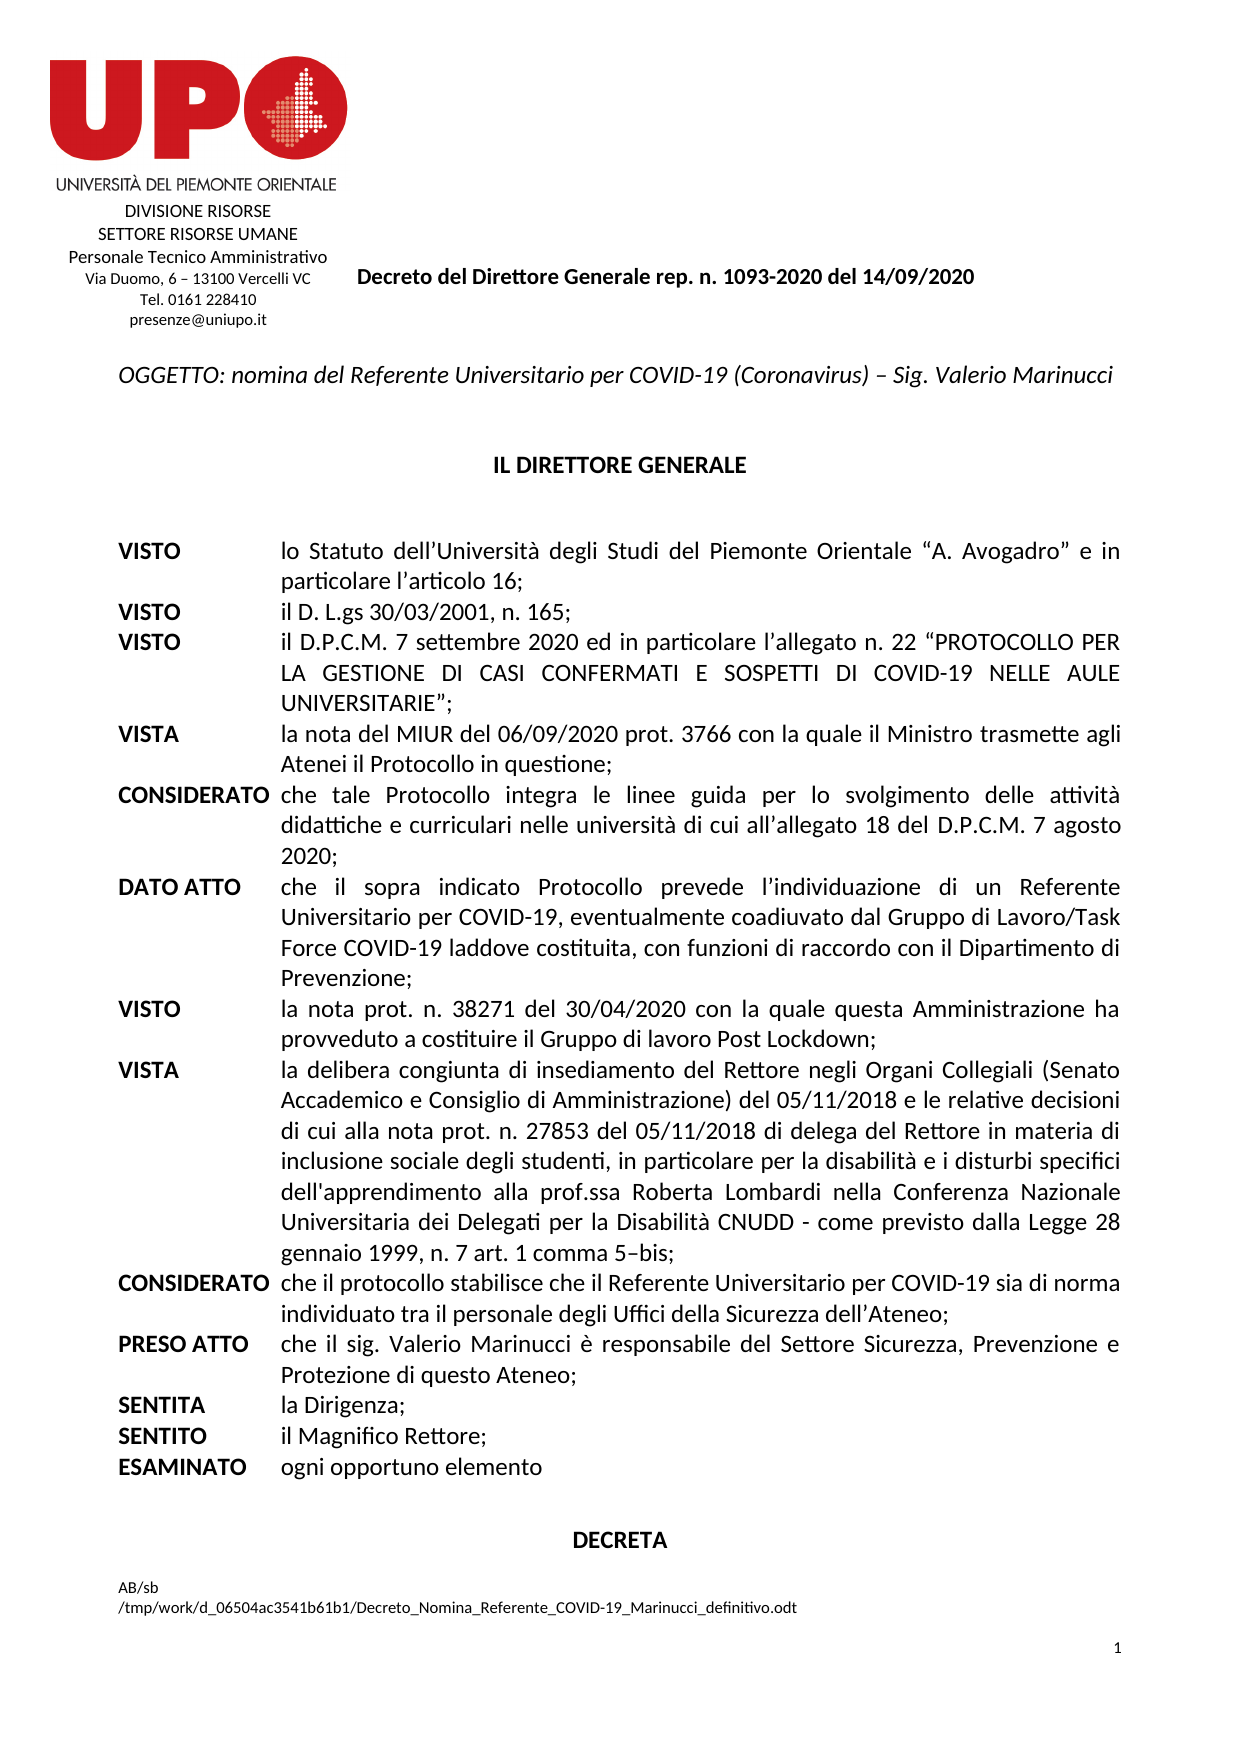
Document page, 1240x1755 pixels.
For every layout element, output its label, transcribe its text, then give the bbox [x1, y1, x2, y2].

text VISTO lo Statuto dell’Università degli Studi del Piemonte Orientale “A. Avogadro” e in particolare l’articolo 16; [118, 535, 1121, 596]
text VISTA la delibera congiunta di insediamento del Rettore negli Organi Collegiali (Senato Accademico e Consiglio di Amministrazione) del 05/11/2018 e le relative decisioni di cui alla nota prot. n. 27853 del 05/11/2018 di delega del Rettore in materia di inclusione sociale degli studenti, in particolare per la disabilità e i disturbi specifici dell'apprendimento alla prof.ssa Roberta Lombardi nella Conferenza Nazionale Universitaria dei Delegati per la Disabilità CNUDD - come previsto dalla Legge 28 gennaio 1999, n. 7 art. 1 comma 5–bis; [118, 1054, 1121, 1267]
text OGGETTO: nomina del Referente Universitario per COVID-19 (Coronavirus) – Sig. Valerio Marinucci [118, 359, 1121, 389]
text CONSIDERATO che il protocollo stabilisce che il Referente Universitario per COVID-19 sia di norma individuato tra il personale degli Uffici della Sicurezza dell’Ateneo; [118, 1267, 1121, 1328]
text VISTO la nota prot. n. 38271 del 30/04/2020 con la quale questa Amministrazione ha provveduto a costituire il Gruppo di lavoro Post Lockdown; [118, 993, 1121, 1054]
text DECRETA [118, 1524, 1121, 1555]
text CONSIDERATO che tale Protocollo integra le linee guida per lo svolgimento delle attività didattiche e curriculari nelle università di cui all’allegato 18 del D.P.C.M. 7 agosto 2020; [118, 779, 1121, 871]
text PRESO ATTO che il sig. Valerio Marinucci è responsabile del Settore Sicurezza, Prevenzione e Protezione di questo Ateneo; [118, 1328, 1121, 1389]
text DATO ATTO che il sopra indicato Protocollo prevede l’individuazione di un Referente Universitario per COVID-19, eventualmente coadiuvato dal Gruppo di Lavoro/Task Force COVID-19 laddove costituita, con funzioni di raccordo con il Dipartimento di Prevenzione; [118, 871, 1121, 993]
text VISTA la nota del MIUR del 06/09/2020 prot. 3766 con la quale il Ministro trasmette agli Atenei il Protocollo in questione; [118, 718, 1121, 779]
text VISTO il D. L.gs 30/03/2001, n. 165; [118, 596, 1121, 627]
text SENTITO il Magnifico Rettore; [118, 1420, 1121, 1451]
text VISTO il D.P.C.M. 7 settembre 2020 ed in particolare l’allegato n. 22 “PROTOCOLLO PER LA GESTIONE DI CASI CONFERMATI E SOSPETTI DI COVID-19 NELLE AULE UNIVERSITARIE”; [118, 627, 1121, 718]
text IL DIRETTORE GENERALE [118, 449, 1121, 479]
text Decreto del Direttore Generale rep. n. 1093-2020 del 14/09/2020 [357, 262, 1121, 290]
text SENTITA la Dirigenza; [118, 1389, 1121, 1420]
text ESAMINATO ogni opportuno elemento [118, 1451, 1121, 1481]
